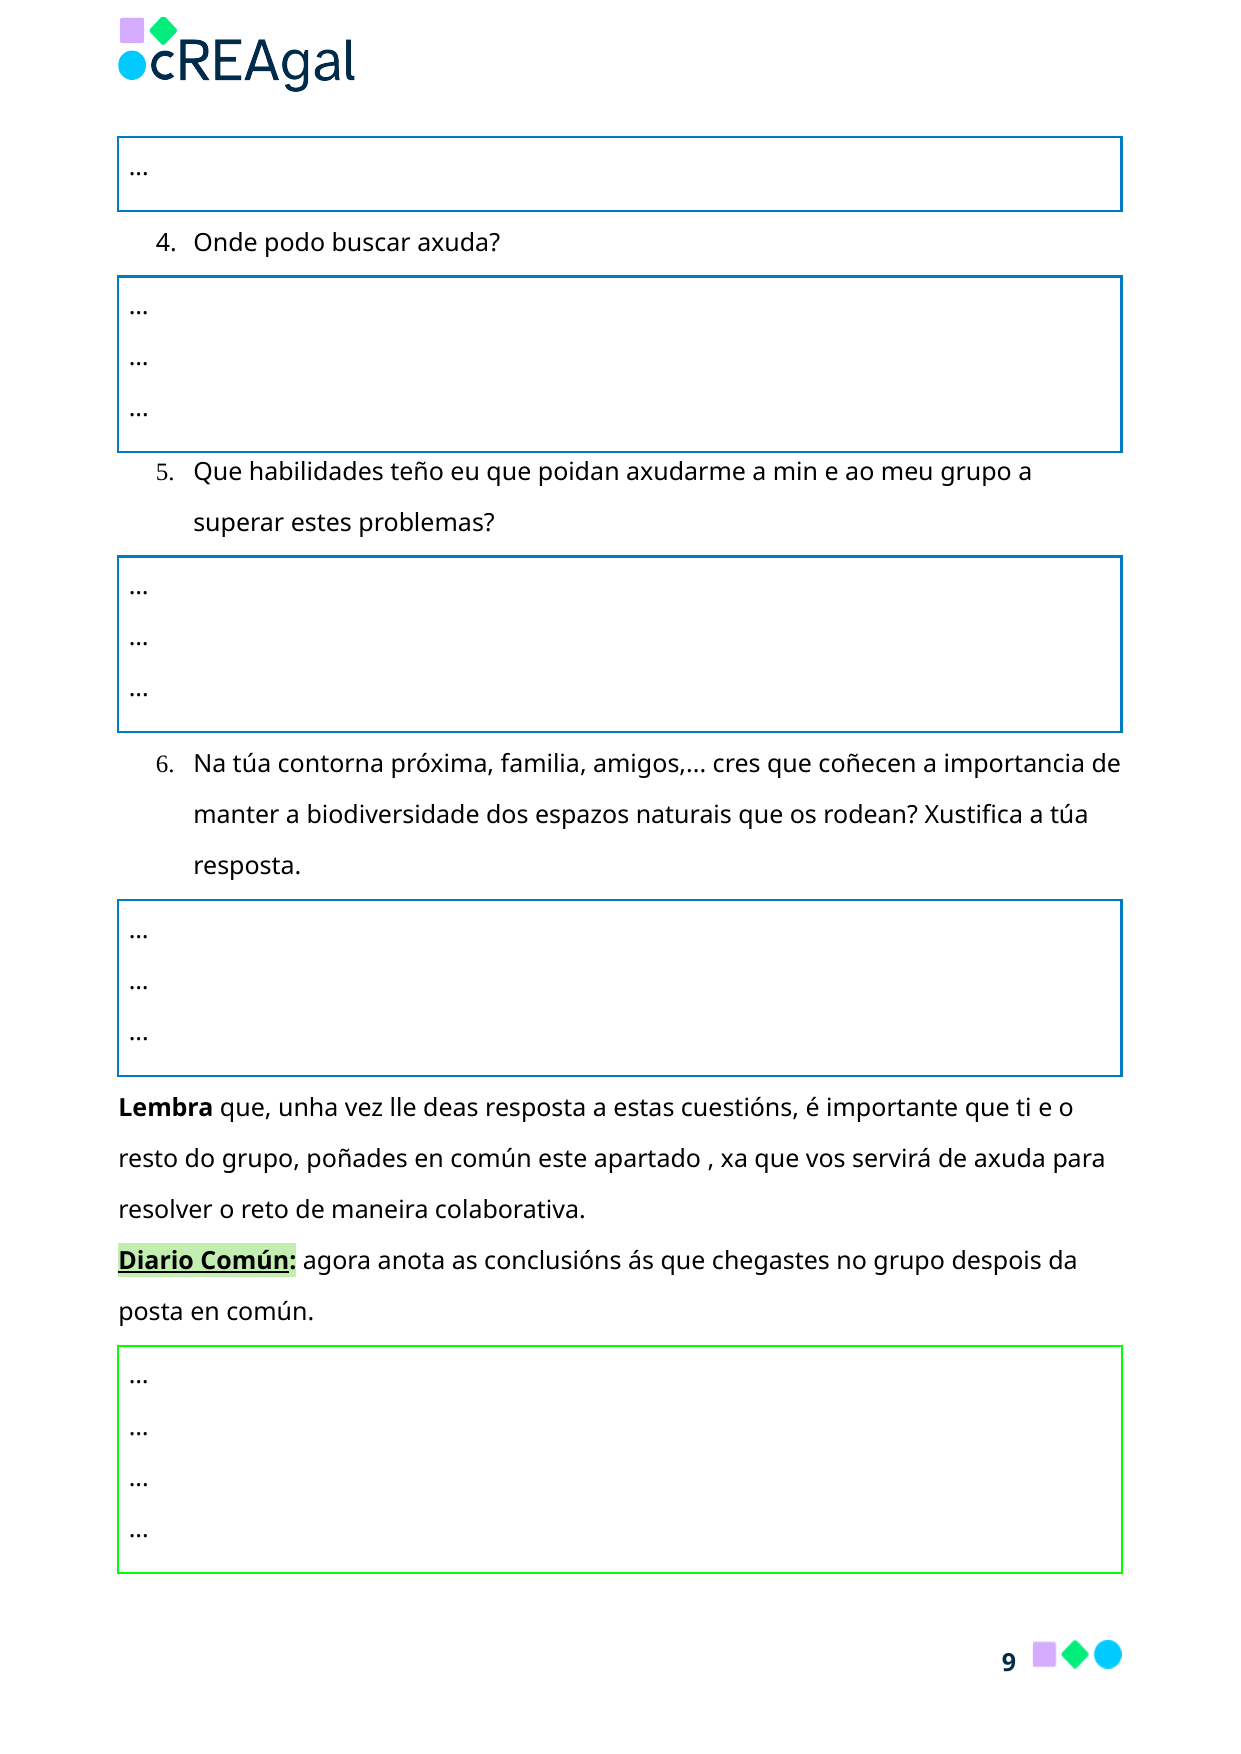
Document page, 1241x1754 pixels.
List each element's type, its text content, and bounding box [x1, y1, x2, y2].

text Lembra que, unha vez lle deas resposta a estas cuestións, é importante que ti e o resto do grupo, poñades en común este apartado , xa que vos servirá de axuda para resolver o reto de maneira colaborativa. [118, 1089, 1122, 1226]
table_header … … ... ... [119, 1347, 1121, 1572]
table_header … … ... [119, 901, 1120, 1075]
list Que habilidades teño eu que poidan axudarme a min e ao meu grupo a superar estes problemas? [156, 453, 1122, 538]
table_header … … ... [119, 278, 1120, 451]
text Diario Común: agora anota as conclusións ás que chegastes no grupo despois da posta en común. [118, 1242, 1122, 1328]
table_header … … ... [119, 558, 1120, 731]
list Onde podo buscar axuda? [156, 224, 1122, 258]
list Na túa contorna próxima, familia, amigos,... cres que coñecen a importancia de manter a biodiversidade dos espazos naturais que os rodean? Xustifica a túa resposta. [156, 746, 1122, 882]
table_header ... [119, 138, 1120, 210]
